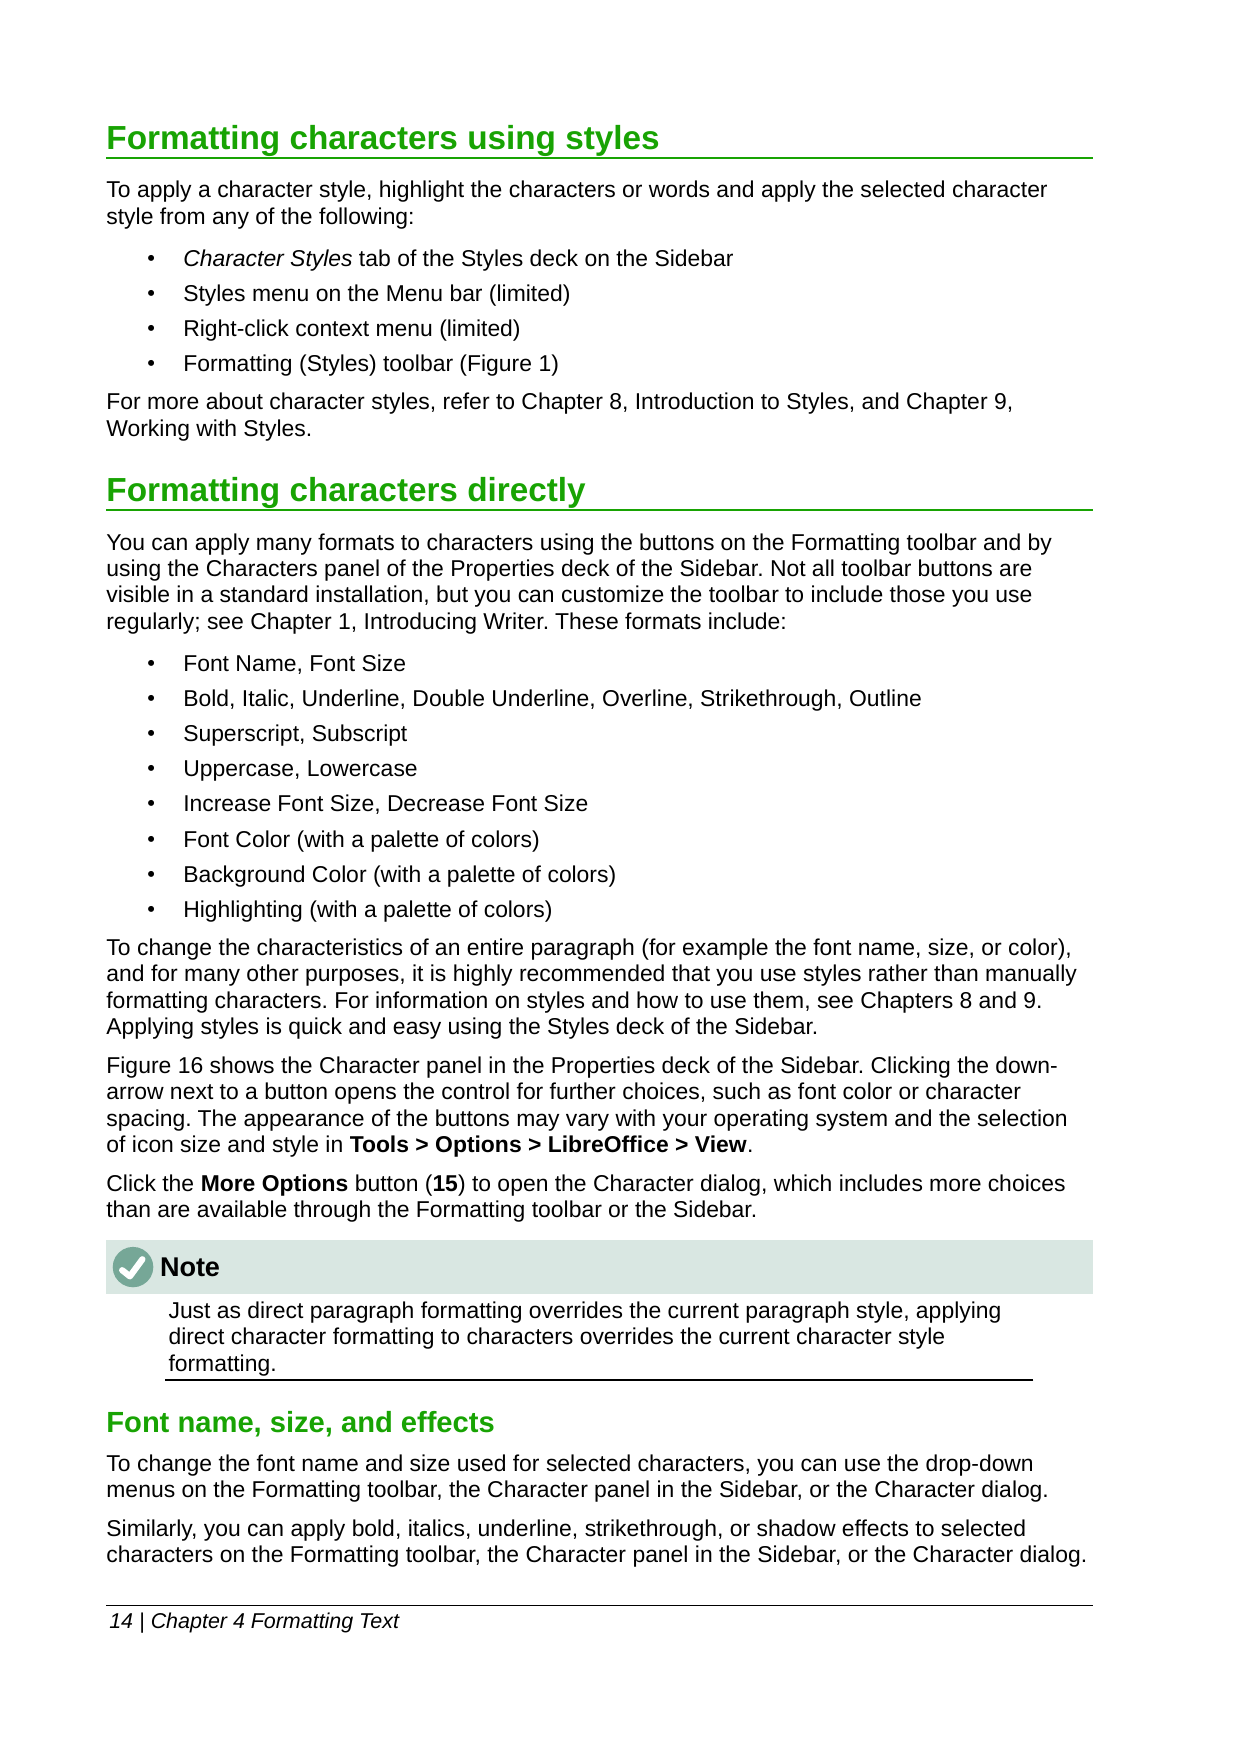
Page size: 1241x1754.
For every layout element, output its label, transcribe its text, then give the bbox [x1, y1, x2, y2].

list Font Color (with a palette of colors) [144, 823, 1093, 852]
list Background Color (with a palette of colors) [144, 858, 1093, 887]
subtitle Font name, size, and effects [106, 1404, 1093, 1438]
subtitle Note [106, 1240, 1093, 1294]
text You can apply many formats to characters using the buttons on the Formatting toolbar and by using the Characters panel of the Properties deck of the Sidebar. Not all toolbar buttons are visible in a standard installation, but you can customize the toolbar to include those you use regularly; see Chapter 1, Introducing Writer. These formats include: [106, 529, 1093, 634]
subtitle Formatting characters directly [106, 470, 1093, 509]
list Increase Font Size, Decrease Font Size [144, 787, 1093, 817]
list Superscript, Subscript [144, 717, 1093, 746]
list Highlighting (with a palette of colors) [144, 893, 1093, 925]
text Similarly, you can apply bold, italics, underline, strikethrough, or shadow effects to selected characters on the Formatting toolbar, the Character panel in the Sidebar, or the Character dialog. [106, 1515, 1093, 1568]
list Right-click context menu (limited) [144, 312, 1093, 341]
list Bold, Italic, Underline, Double Underline, Overline, Strikethrough, Outline [144, 682, 1093, 711]
text To change the characteristics of an entire paragraph (for example the font name, size, or color), and for many other purposes, it is highly recommended that you use styles rather than manually formatting characters. For information on styles and how to use them, see Chapters 8 and 9. Applying styles is quick and easy using the Styles deck of the Sidebar. [106, 934, 1093, 1039]
list Font Name, Font Size [144, 647, 1093, 676]
text Click the More Options button (15) to open the Character dialog, which includes more choices than are available through the Formatting toolbar or the Sidebar. [106, 1170, 1093, 1223]
list Styles menu on the Menu bar (limited) [144, 277, 1093, 306]
text To change the font name and size used for selected characters, you can use the drop-down menus on the Formatting toolbar, the Character panel in the Sidebar, or the Character dialog. [106, 1450, 1093, 1503]
list Character Styles tab of the Styles deck on the Sidebar [144, 242, 1093, 271]
list Uppercase, Lowercase [144, 752, 1093, 781]
text For more about character styles, refer to Chapter 8, Introduction to Styles, and Chapter 9, Working with Styles. [106, 388, 1093, 441]
subtitle Formatting characters using styles [106, 118, 1093, 157]
text Just as direct paragraph formatting overrides the current paragraph style, applying direct character formatting to characters overrides the current character style formatting. [165, 1294, 1033, 1379]
list Formatting (Styles) toolbar (Figure 1) [144, 347, 1093, 379]
text Figure 16 shows the Character panel in the Properties deck of the Sidebar. Clicking the down-arrow next to a button opens the control for further choices, such as font color or character spacing. The appearance of the buttons may vary with your operating system and the selection of icon size and style in Tools > Options > LibreOffice > View. [106, 1052, 1093, 1157]
text To apply a character style, highlight the characters or words and apply the selected character style from any of the following: [106, 176, 1093, 229]
